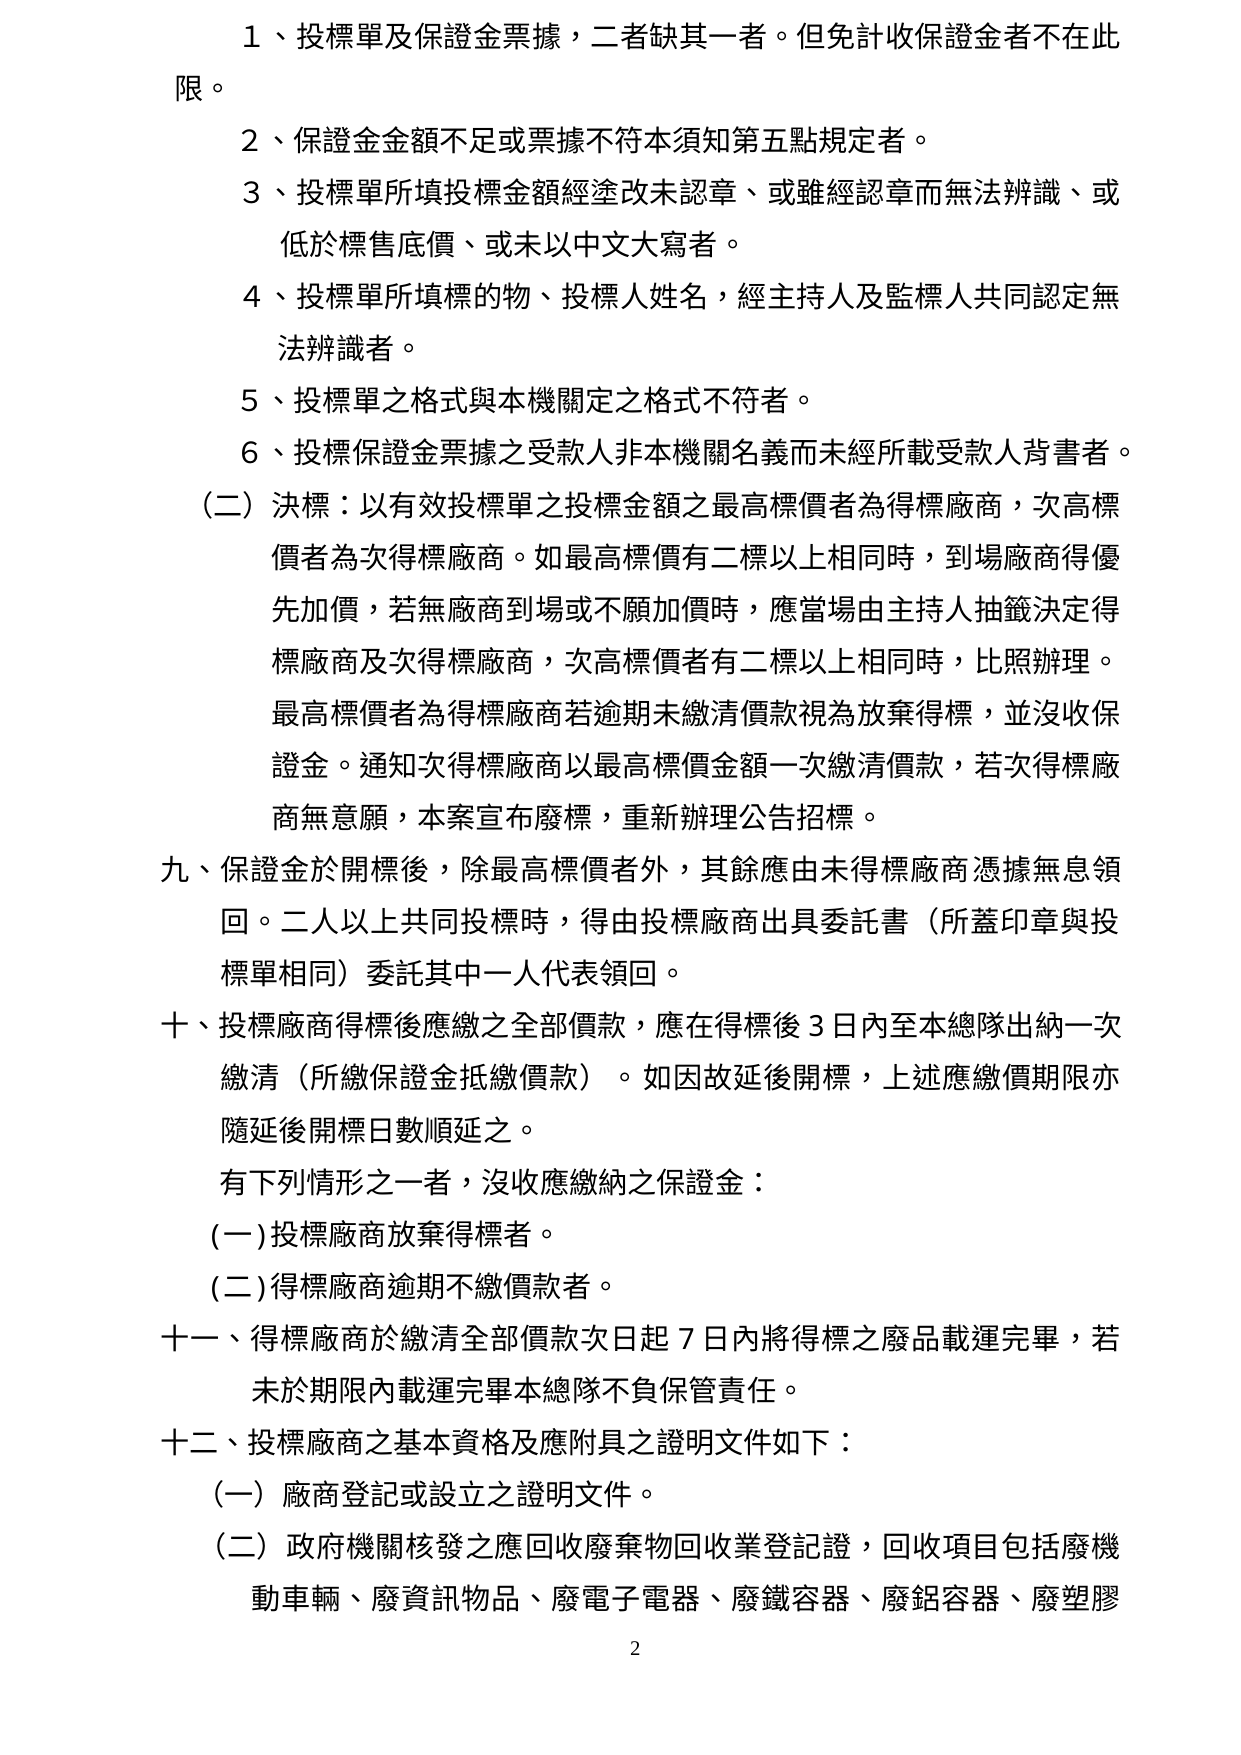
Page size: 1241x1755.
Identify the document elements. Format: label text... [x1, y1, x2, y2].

text （二）決標：以有效投標單之投標金額之最高標價者為得標廠商，次高標價者為次得標廠商。如最高標價有二標以上相同時，到場廠商得優先加價，若無廠商到場或不願加價時，應當場由主持人抽籤決定得標廠商及次得標廠商，次高標價者有二標以上相同時，比照辦理。最高標價者為得標廠商若逾期未繳清價款視為放棄得標，並沒收保證金。通知次得標廠商以最高標價金額一次繳清價款，若次得標廠商無意願，本案宣布廢標，重新辦理公告招標。 [184, 474, 1122, 839]
text 十、投標廠商得標後應繳之全部價款，應在得標後3日內至本總隊出納一次繳清（所繳保證金抵繳價款）。如因故延後開標，上述應繳價期限亦隨延後開標日數順延之。 [160, 995, 1122, 1151]
text ６、投標保證金票據之受款人非本機關名義而未經所載受款人背書者。 [148, 422, 1122, 474]
text ２、保證金金額不足或票據不符本須知第五點規定者。 [148, 110, 1122, 162]
text 有下列情形之一者，沒收應繳納之保證金： [219, 1151, 1123, 1203]
text 十二、投標廠商之基本資格及應附具之證明文件如下： [160, 1412, 1122, 1464]
text １、投標單及保證金票據，二者缺其一者。但免計收保證金者不在此限。 [148, 6, 1122, 110]
text 九、保證金於開標後，除最高標價者外，其餘應由未得標廠商憑據無息領回。二人以上共同投標時，得由投標廠商出具委託書（所蓋印章與投標單相同）委託其中一人代表領回。 [160, 839, 1122, 995]
text ４、投標單所填標的物、投標人姓名，經主持人及監標人共同認定無法辨識者。 [148, 266, 1122, 370]
text (二)得標廠商逾期不繳價款者。 [148, 1256, 1076, 1308]
text 十一、得標廠商於繳清全部價款次日起7日內將得標之廢品載運完畢，若未於期限內載運完畢本總隊不負保管責任。 [160, 1308, 1122, 1412]
text （二）政府機關核發之應回收廢棄物回收業登記證，回收項目包括廢機動車輛、廢資訊物品、廢電子電器、廢鐵容器、廢鋁容器、廢塑膠 [160, 1516, 1122, 1620]
text (一)投標廠商放棄得標者。 [148, 1203, 1076, 1256]
text ５、投標單之格式與本機關定之格式不符者。 [148, 370, 1122, 422]
text ３、投標單所填投標金額經塗改未認章、或雖經認章而無法辨識、或低於標售底價、或未以中文大寫者。 [148, 162, 1122, 266]
text （一）廠商登記或設立之證明文件。 [160, 1464, 1122, 1516]
